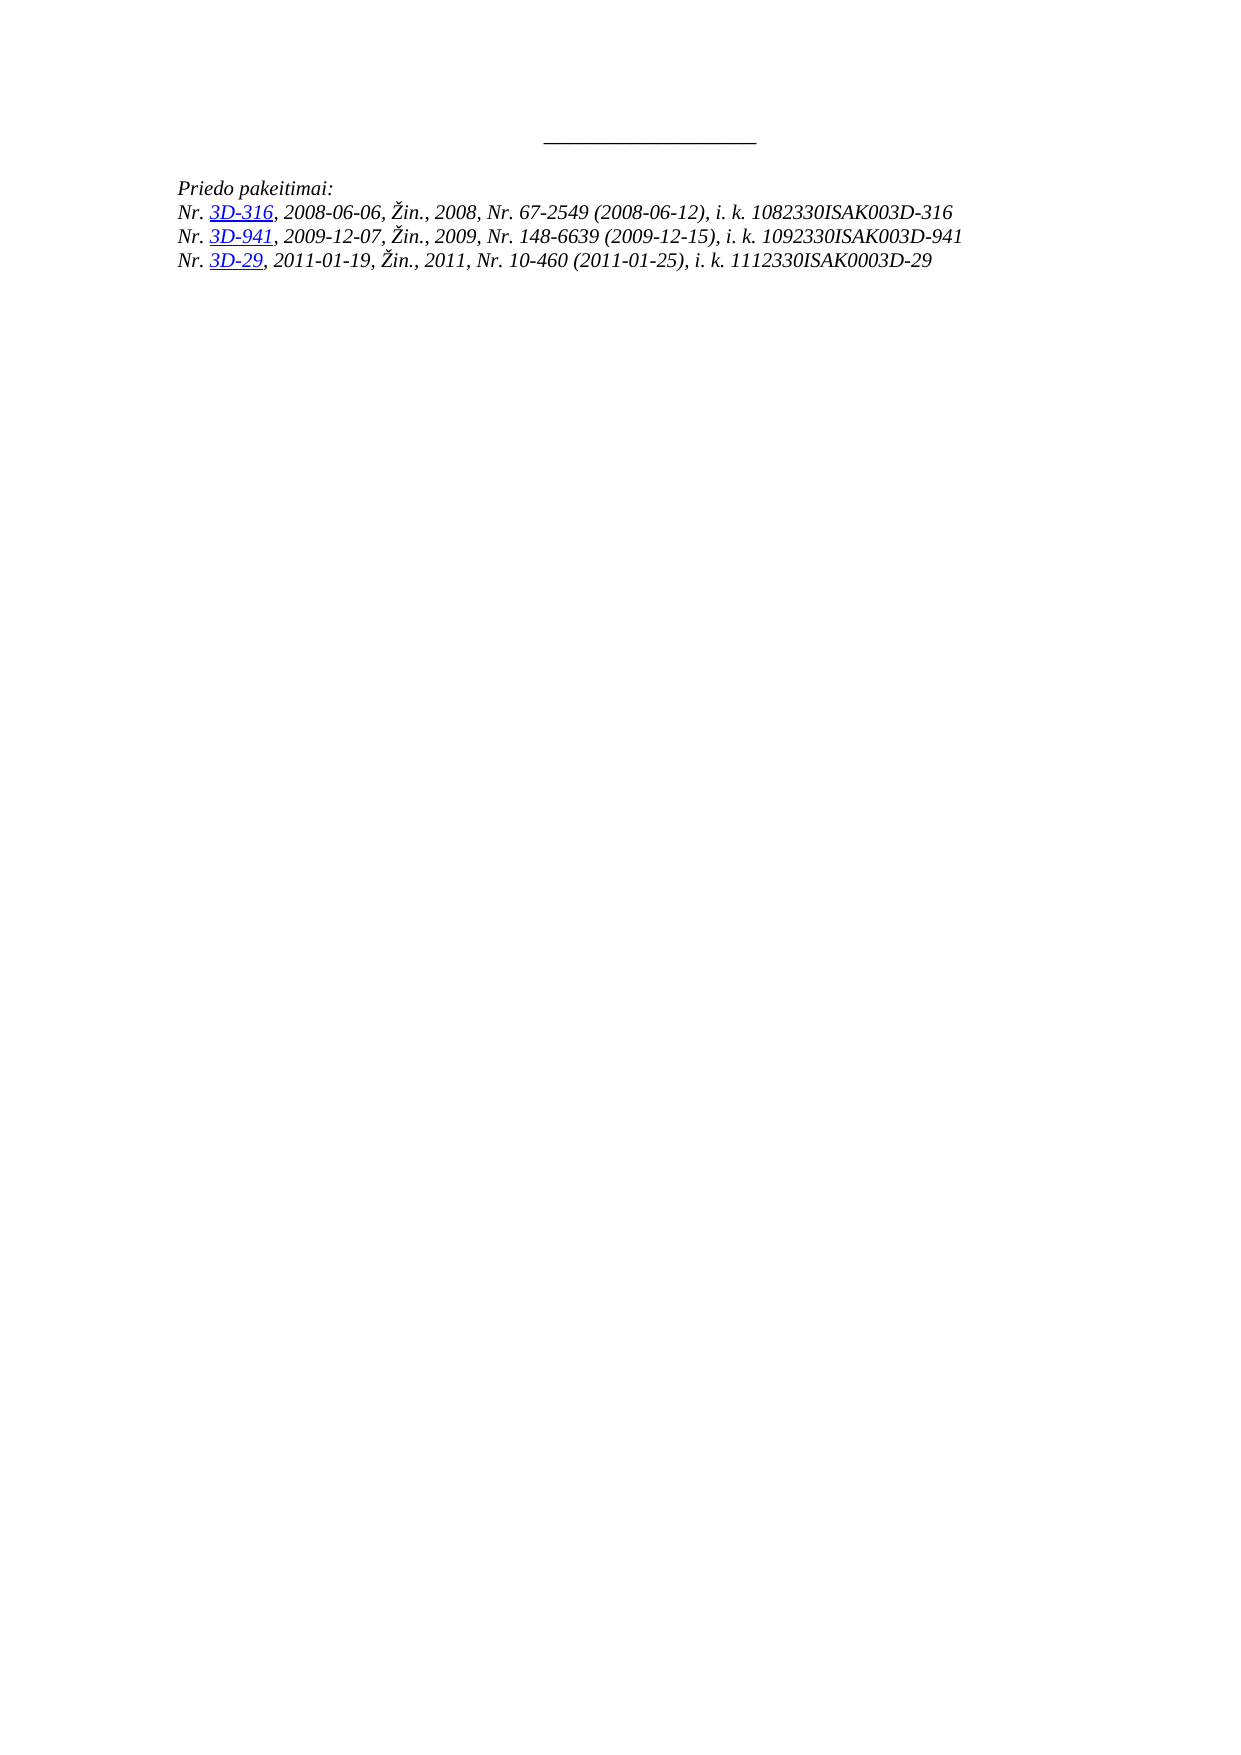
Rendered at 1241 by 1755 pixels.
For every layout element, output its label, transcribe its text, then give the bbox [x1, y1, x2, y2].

text Nr. 3D-316, 2008-06-06, Žin., 2008, Nr. 67-2549 (2008-06-12), i. k. 1082330ISAK003D-316 [177, 200, 1122, 224]
text Nr. 3D-29, 2011-01-19, Žin., 2011, Nr. 10-460 (2011-01-25), i. k. 1112330ISAK0003D-29 [177, 248, 1122, 272]
text Priedo pakeitimai: [177, 176, 1122, 200]
text _________________ [177, 118, 1122, 147]
text Nr. 3D-941, 2009-12-07, Žin., 2009, Nr. 148-6639 (2009-12-15), i. k. 1092330ISAK003D-941 [177, 224, 1122, 248]
